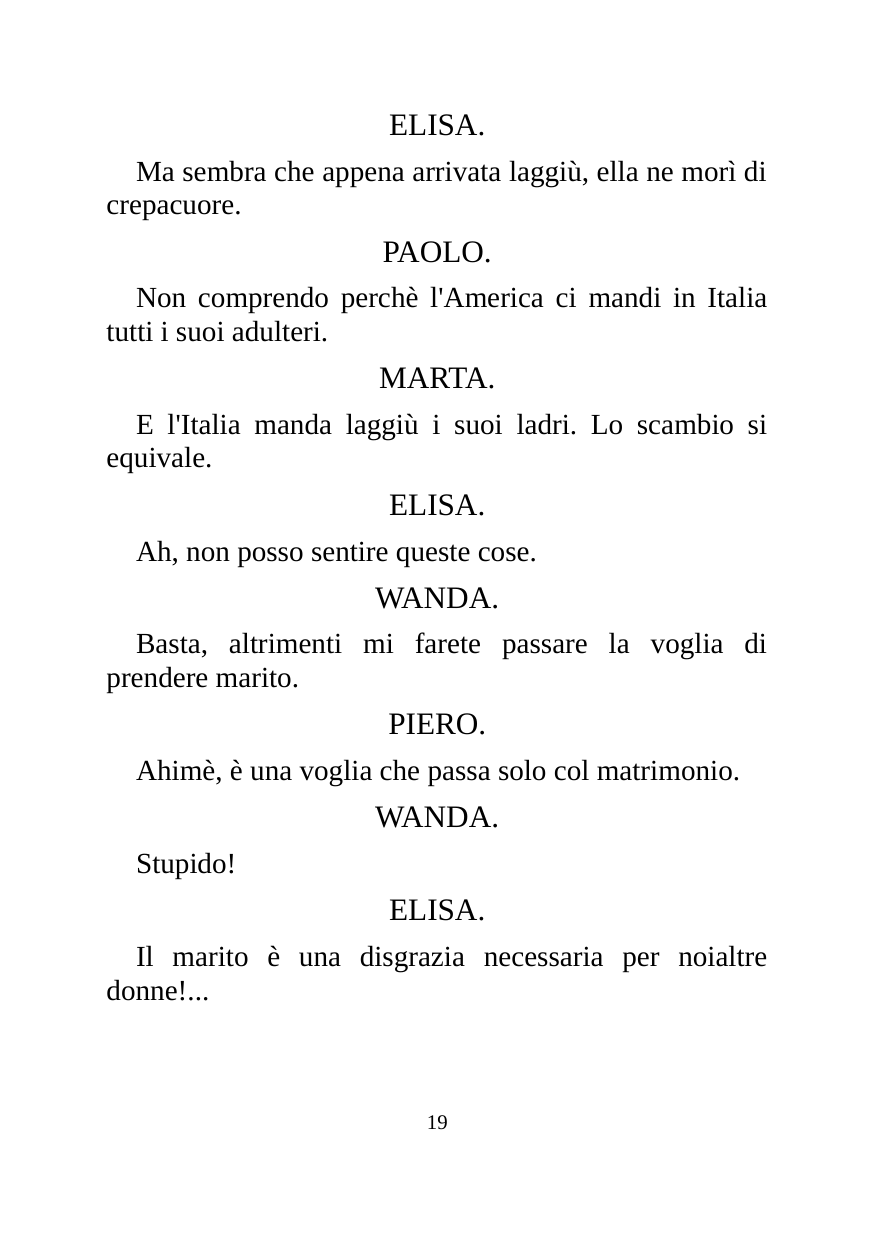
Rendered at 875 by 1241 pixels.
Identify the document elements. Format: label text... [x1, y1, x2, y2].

text ELISA. [106, 106, 768, 142]
text Ahimè, è una voglia che passa solo col matrimonio. [106, 753, 768, 787]
text Basta, altrimenti mi farete passare la voglia di prendere marito. [106, 627, 768, 694]
text Il marito è una disgrazia necessaria per noialtre donne!... [106, 939, 768, 1006]
text WANDA. [106, 579, 768, 615]
text ELISA. [106, 892, 768, 927]
text WANDA. [106, 798, 768, 834]
text Stupido! [106, 846, 768, 880]
text Ma sembra che appena arrivata laggiù, ella ne morì di crepacuore. [106, 154, 768, 221]
text PIERO. [106, 706, 768, 741]
text E l'Italia manda laggiù i suoi ladri. Lo scambio si equivale. [106, 407, 768, 474]
text Non comprendo perchè l'America ci mandi in Italia tutti i suoi adulteri. [106, 281, 768, 348]
text PAOLO. [106, 233, 768, 269]
text ELISA. [106, 486, 768, 522]
text Ah, non posso sentire queste cose. [106, 534, 768, 567]
text MARTA. [106, 359, 768, 395]
